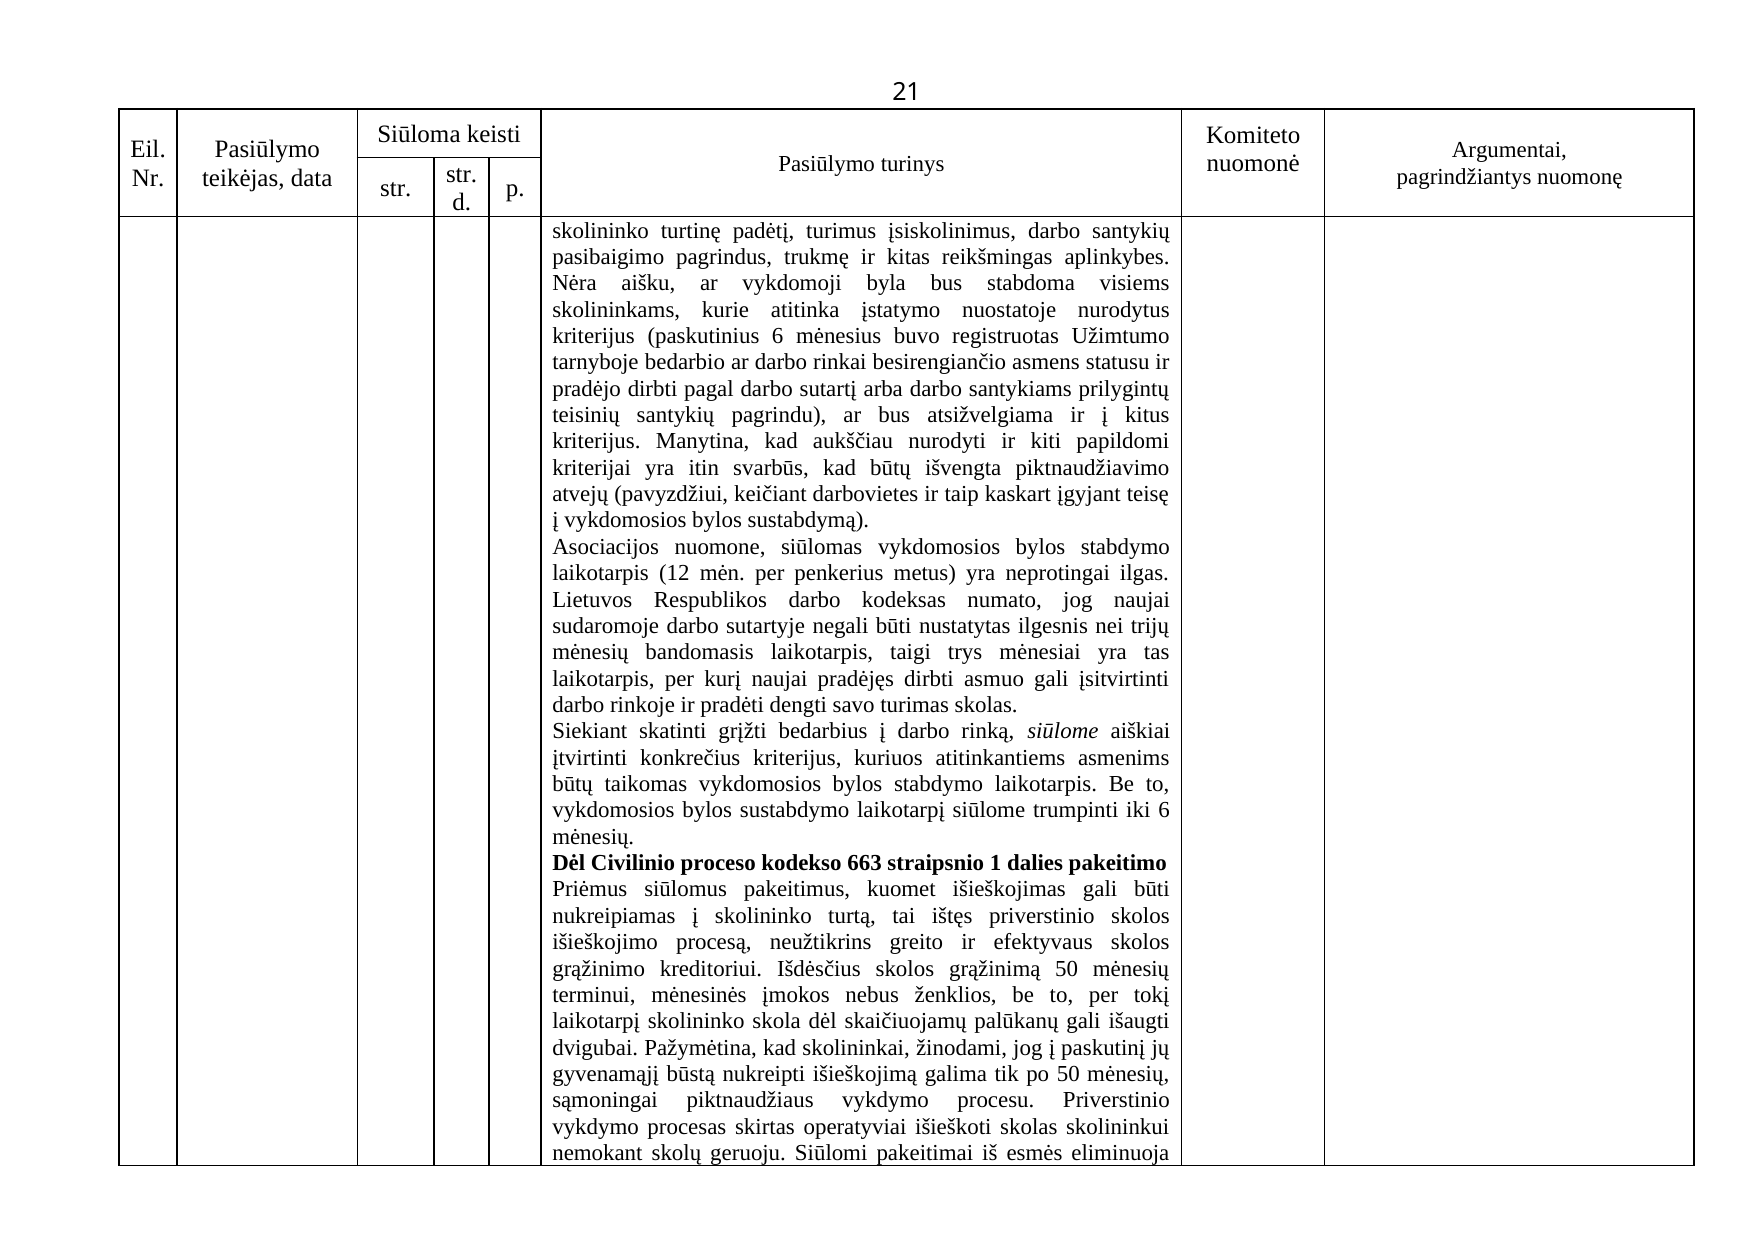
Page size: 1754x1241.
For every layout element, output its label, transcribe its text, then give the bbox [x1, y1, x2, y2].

table_cell [178, 217, 357, 1165]
table_cell skolininko turtinę padėtį, turimus įsiskolinimus, darbo santykių pasibaigimo pagrindus, trukmę ir kitas reikšmingas aplinkybes. Nėra aišku, ar vykdomoji byla bus stabdoma visiems skolininkams, kurie atitinka įstatymo nuostatoje nurodytus kriterijus (paskutinius 6 mėnesius buvo registruotas Užimtumo tarnyboje bedarbio ar darbo rinkai besirengiančio asmens statusu ir pradėjo dirbti pagal darbo sutartį arba darbo santykiams prilygintų teisinių santykių pagrindu), ar bus atsižvelgiama ir į kitus kriterijus. Manytina, kad aukščiau nurodyti ir kiti papildomi kriterijai yra itin svarbūs, kad būtų išvengta piktnaudžiavimo atvejų (pavyzdžiui, keičiant darbovietes ir taip kaskart įgyjant teisę į vykdomosios bylos sustabdymą). Asociacijos nuomone, siūlomas vykdomosios bylos stabdymo laikotarpis (12 mėn. per penkerius metus) yra neprotingai ilgas. Lietuvos Respublikos darbo kodeksas numato, jog naujai sudaromoje darbo sutartyje negali būti nustatytas ilgesnis nei trijų mėnesių bandomasis laikotarpis, taigi trys mėnesiai yra tas laikotarpis, per kurį naujai pradėjęs dirbti asmuo gali įsitvirtinti darbo rinkoje ir pradėti dengti savo turimas skolas. Siekiant skatinti grįžti bedarbius į darbo rinką, siūlome aiškiai įtvirtinti konkrečius kriterijus, kuriuos atitinkantiems asmenims būtų taikomas vykdomosios bylos stabdymo laikotarpis. Be to, vykdomosios bylos sustabdymo laikotarpį siūlome trumpinti iki 6 mėnesių. Dėl Civilinio proceso kodekso 663 straipsnio 1 dalies pakeitimo Priėmus siūlomus pakeitimus, kuomet išieškojimas gali būti nukreipiamas į skolininko turtą, tai ištęs priverstinio skolos išieškojimo procesą, neužtikrins greito ir efektyvaus skolos grąžinimo kreditoriui. Išdėsčius skolos grąžinimą 50 mėnesių terminui, mėnesinės įmokos nebus ženklios, be to, per tokį laikotarpį skolininko skola dėl skaičiuojamų palūkanų gali išaugti dvigubai. Pažymėtina, kad skolininkai, žinodami, jog į paskutinį jų gyvenamąjį būstą nukreipti išieškojimą galima tik po 50 mėnesių, sąmoningai piktnaudžiaus vykdymo procesu. Priverstinio vykdymo procesas skirtas operatyviai išieškoti skolas skolininkui nemokant skolų geruoju. Siūlomi pakeitimai iš esmės eliminuoja [542, 217, 1181, 1165]
table_header Komiteto nuomonė [1182, 110, 1324, 216]
table_cell [1325, 217, 1693, 1165]
table_cell [1182, 217, 1324, 1165]
table_cell str. d. [435, 158, 488, 216]
table_cell [358, 217, 433, 1165]
table_cell [490, 217, 540, 1165]
table_cell [120, 217, 176, 1165]
table_header Argumentai, pagrindžiantys nuomonę [1325, 110, 1693, 216]
table_header Eil. Nr. [120, 110, 176, 216]
table_cell p. [490, 158, 540, 216]
table_cell [435, 217, 488, 1165]
table_header Pasiūlymo teikėjas, data [178, 110, 357, 216]
table_cell str. [358, 158, 433, 216]
table_header Pasiūlymo turinys [542, 110, 1181, 216]
table_header Siūloma keisti [358, 110, 540, 157]
